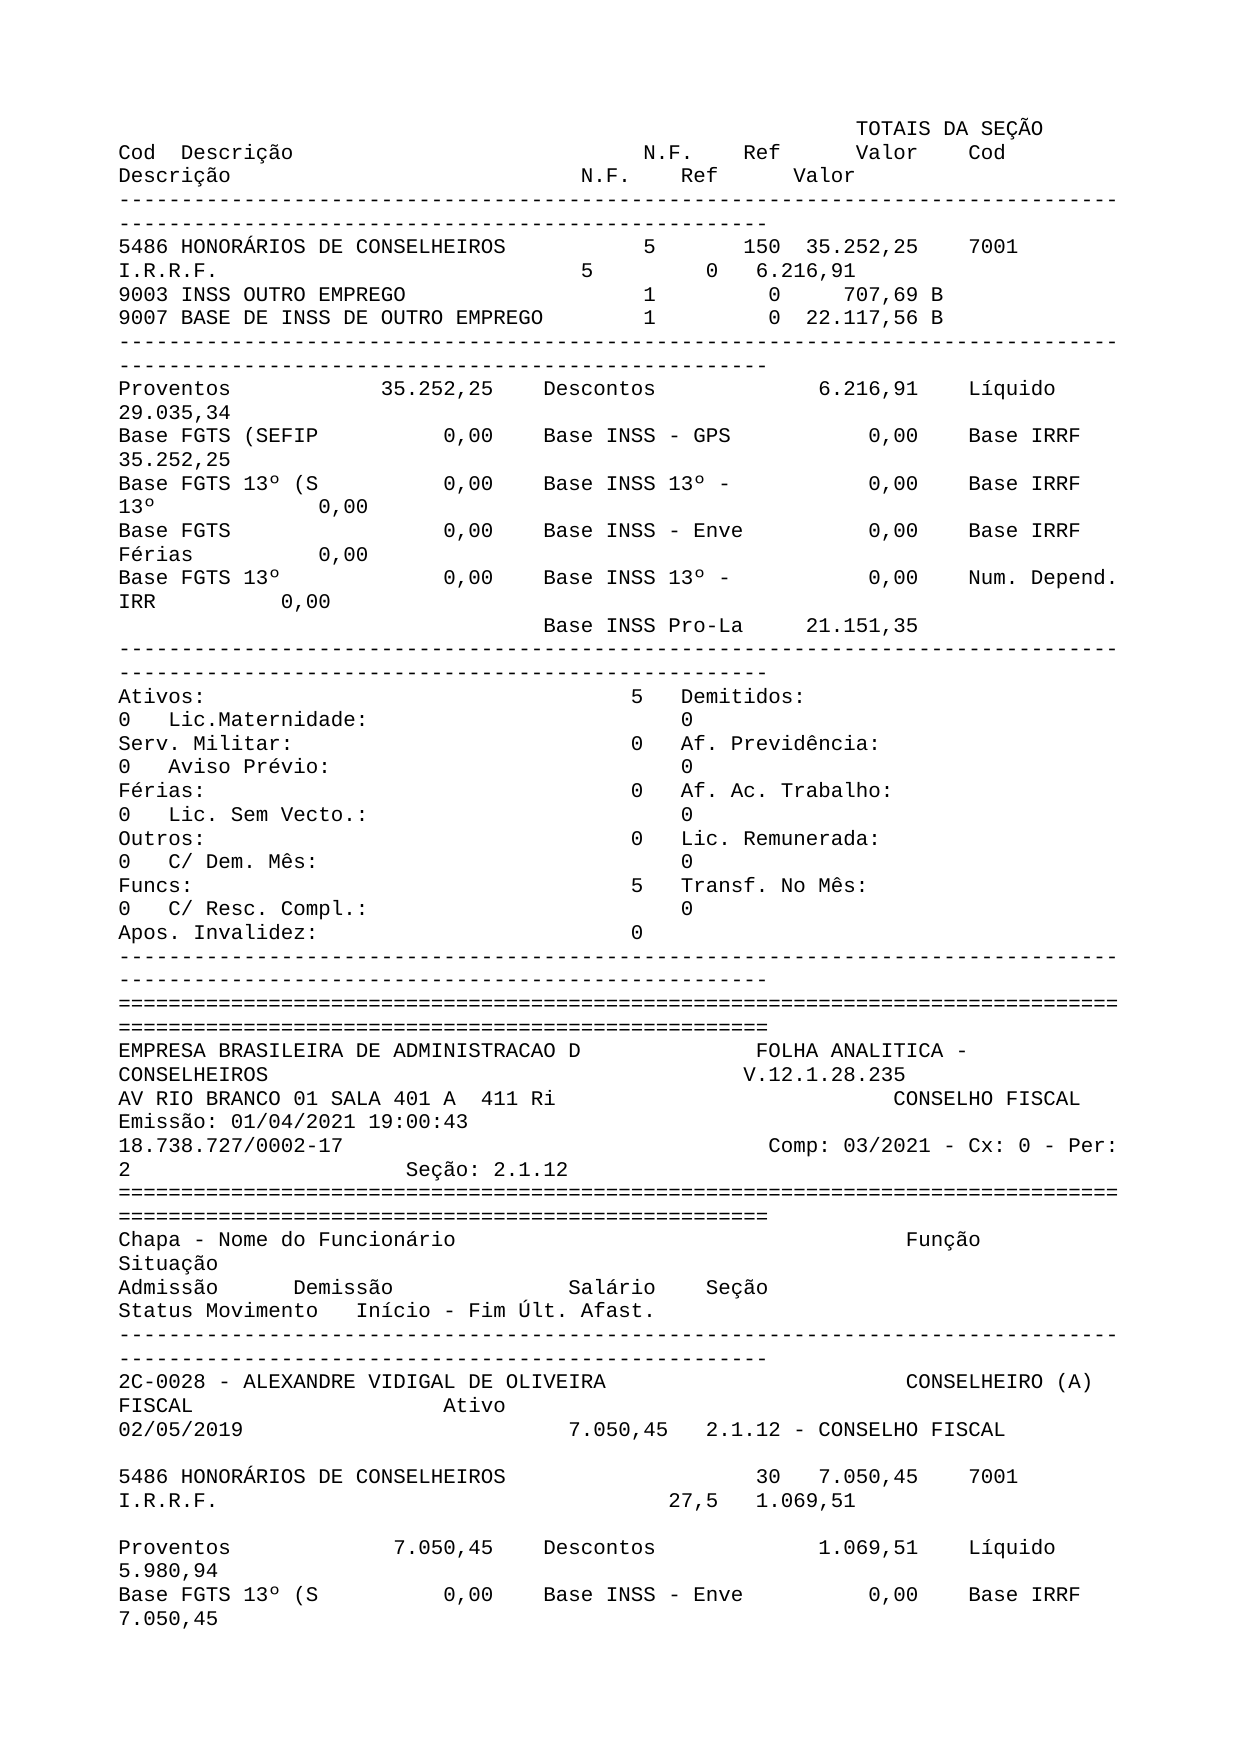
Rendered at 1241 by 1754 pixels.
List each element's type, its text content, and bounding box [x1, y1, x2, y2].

text Base FGTS 0,00 Base INSS - Enve 0,00 Base IRRF Férias 0,00 [118, 520, 1122, 567]
text ==================================================================================================================================== [118, 993, 1122, 1040]
text Admissão Demissão Salário Seção Status Movimento Início - Fim Últ. Afast. [118, 1277, 1122, 1324]
text Proventos 7.050,45 Descontos 1.069,51 Líquido 5.980,94 [118, 1537, 1122, 1584]
text ------------------------------------------------------------------------------------------------------------------------------------ [118, 1324, 1122, 1371]
text 2C-0028 - ALEXANDRE VIDIGAL DE OLIVEIRA CONSELHEIRO (A) FISCAL Ativo [118, 1371, 1122, 1419]
text Base INSS Pro-La 21.151,35 [118, 615, 1122, 638]
text AV RIO BRANCO 01 SALA 401 A 411 Ri CONSELHO FISCAL Emissão: 01/04/2021 19:00:43 [118, 1088, 1122, 1135]
text Base FGTS 13º (S 0,00 Base INSS 13º - 0,00 Base IRRF 13º 0,00 [118, 473, 1122, 520]
text Base FGTS (SEFIP 0,00 Base INSS - GPS 0,00 Base IRRF 35.252,25 [118, 426, 1122, 473]
text Ativos: 5 Demitidos: 0 Lic.Maternidade: 0 [118, 686, 1122, 733]
text Proventos 35.252,25 Descontos 6.216,91 Líquido 29.035,34 [118, 378, 1122, 426]
text 18.738.727/0002-17 Comp: 03/2021 - Cx: 0 - Per: 2 Seção: 2.1.12 [118, 1135, 1122, 1182]
text Apos. Invalidez: 0 [118, 922, 1122, 946]
text EMPRESA BRASILEIRA DE ADMINISTRACAO D FOLHA ANALITICA - CONSELHEIROS V.12.1.28.235 [118, 1040, 1122, 1088]
text 5486 HONORÁRIOS DE CONSELHEIROS 5 150 35.252,25 7001 I.R.R.F. 5 0 6.216,91 [118, 236, 1122, 284]
text ------------------------------------------------------------------------------------------------------------------------------------ [118, 331, 1122, 378]
text ------------------------------------------------------------------------------------------------------------------------------------ [118, 638, 1122, 686]
text Base FGTS 13º (S 0,00 Base INSS - Enve 0,00 Base IRRF 7.050,45 [118, 1584, 1122, 1631]
text 9003 INSS OUTRO EMPREGO 1 0 707,69 B [118, 284, 1122, 307]
text Funcs: 5 Transf. No Mês: 0 C/ Resc. Compl.: 0 [118, 875, 1122, 922]
text Chapa - Nome do Funcionário Função Situação [118, 1229, 1122, 1277]
text Férias: 0 Af. Ac. Trabalho: 0 Lic. Sem Vecto.: 0 [118, 780, 1122, 827]
text 5486 HONORÁRIOS DE CONSELHEIROS 30 7.050,45 7001 I.R.R.F. 27,5 1.069,51 [118, 1466, 1122, 1513]
text 02/05/2019 7.050,45 2.1.12 - CONSELHO FISCAL [118, 1419, 1122, 1442]
text ------------------------------------------------------------------------------------------------------------------------------------ [118, 189, 1122, 236]
text ------------------------------------------------------------------------------------------------------------------------------------ [118, 946, 1122, 993]
text TOTAIS DA SEÇÃO [118, 118, 1122, 142]
text 9007 BASE DE INSS DE OUTRO EMPREGO 1 0 22.117,56 B [118, 307, 1122, 331]
text ==================================================================================================================================== [118, 1182, 1122, 1229]
text Serv. Militar: 0 Af. Previdência: 0 Aviso Prévio: 0 [118, 733, 1122, 780]
text Outros: 0 Lic. Remunerada: 0 C/ Dem. Mês: 0 [118, 827, 1122, 875]
text Base FGTS 13º 0,00 Base INSS 13º - 0,00 Num. Depend. IRR 0,00 [118, 567, 1122, 615]
text Cod Descrição N.F. Ref Valor Cod Descrição N.F. Ref Valor [118, 142, 1122, 189]
